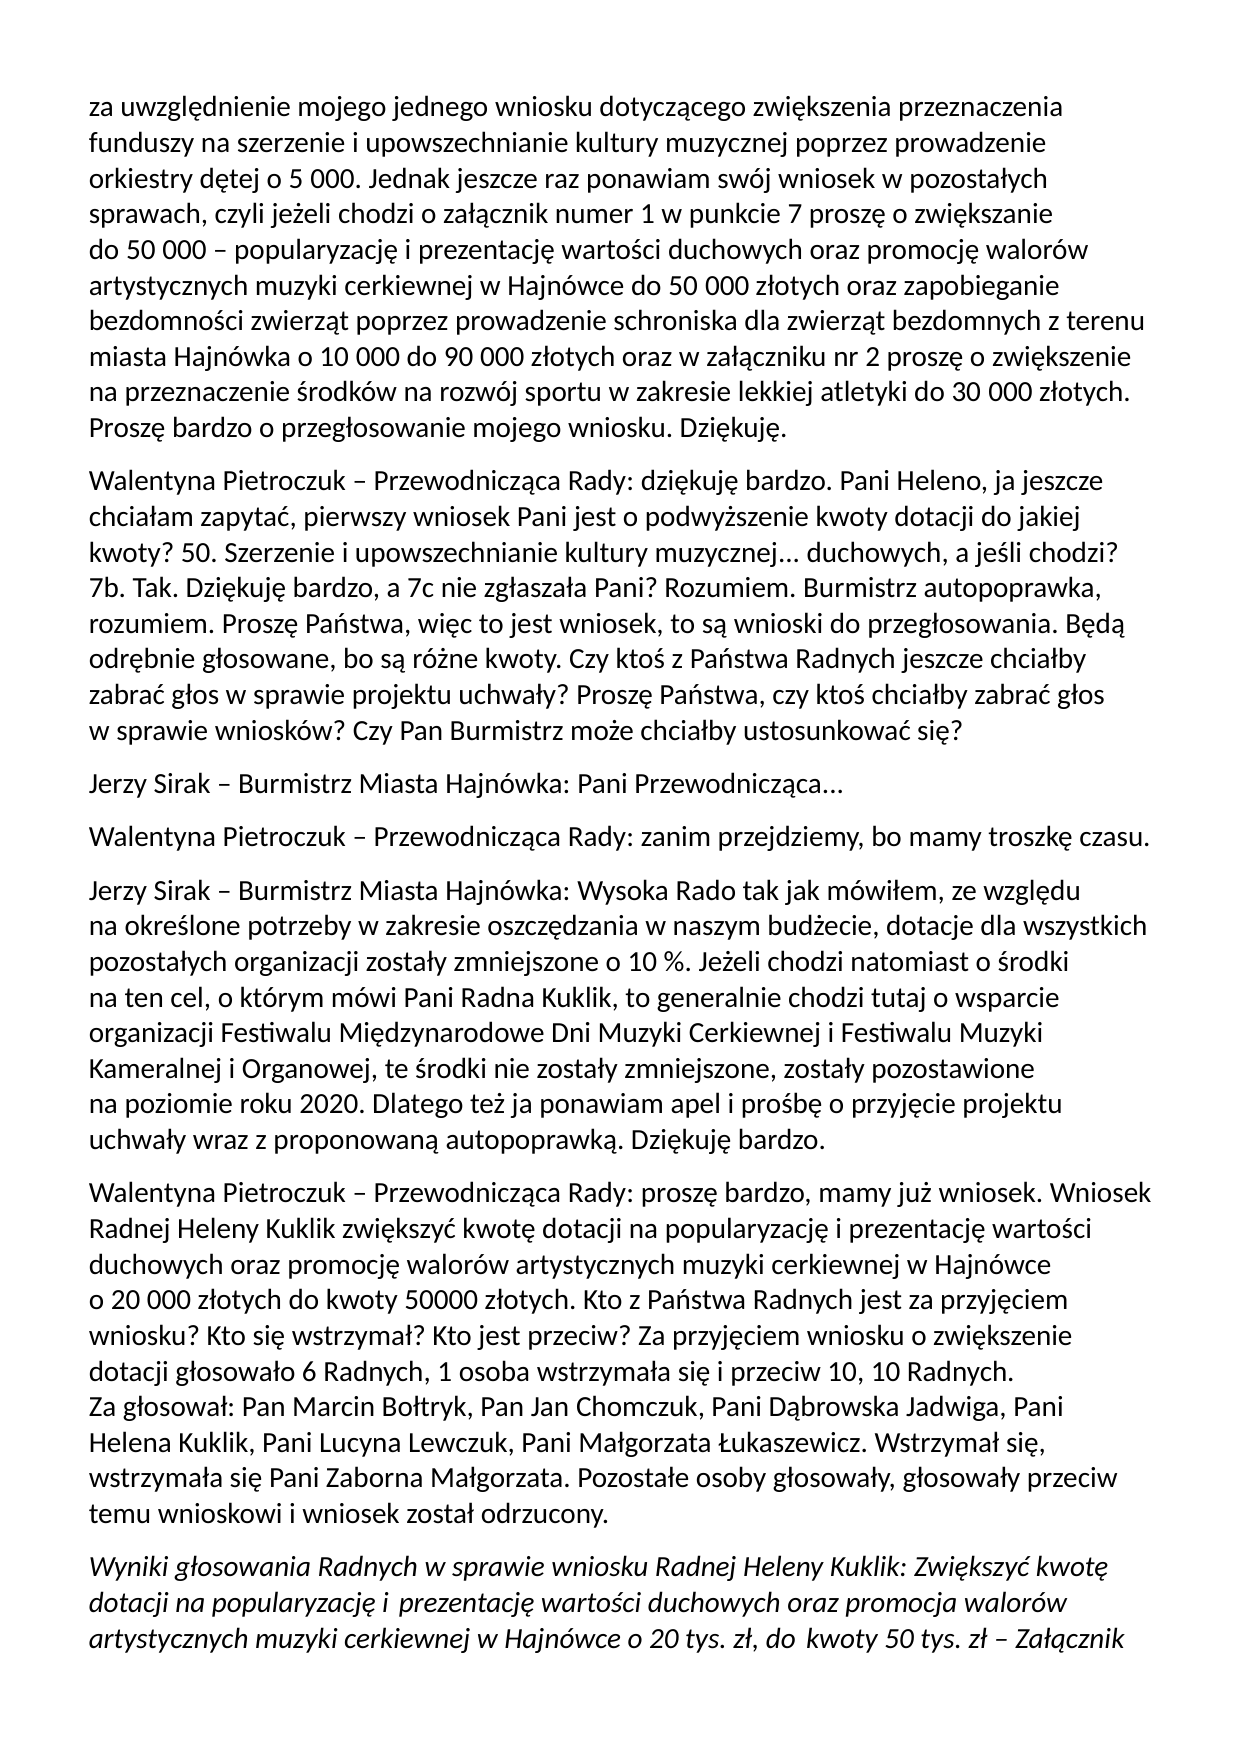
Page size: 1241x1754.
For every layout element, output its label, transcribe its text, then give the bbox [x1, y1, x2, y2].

text Walentyna Pietroczuk – Przewodnicząca Rady: dziękuję bardzo. Pani Heleno, ja jeszcze chciałam zapytać, pierwszy wniosek Pani jest o podwyższenie kwoty dotacji do jakiej kwoty? 50. Szerzenie i upowszechnianie kultury muzycznej... duchowych, a jeśli chodzi? 7b. Tak. Dziękuję bardzo, a 7c nie zgłaszała Pani? Rozumiem. Burmistrz autopoprawka, rozumiem. Proszę Państwa, więc to jest wniosek, to są wnioski do przegłosowania. Będą odrębnie głosowane, bo są różne kwoty. Czy ktoś z Państwa Radnych jeszcze chciałby zabrać głos w sprawie projektu uchwały? Proszę Państwa, czy ktoś chciałby zabrać głos w sprawie wniosków? Czy Pan Burmistrz może chciałby ustosunkować się? [88, 462, 1152, 747]
text Jerzy Sirak – Burmistrz Miasta Hajnówka: Pani Przewodnicząca... [88, 765, 1152, 801]
text za uwzględnienie mojego jednego wniosku dotyczącego zwiększenia przeznaczenia funduszy na szerzenie i upowszechnianie kultury muzycznej poprzez prowadzenie orkiestry dętej o 5 000. Jednak jeszcze raz ponawiam swój wniosek w pozostałych sprawach, czyli jeżeli chodzi o załącznik numer 1 w punkcie 7 proszę o zwiększanie do 50 000 – popularyzację i prezentację wartości duchowych oraz promocję walorów artystycznych muzyki cerkiewnej w Hajnówce do 50 000 złotych oraz zapobieganie bezdomności zwierząt poprzez prowadzenie schroniska dla zwierząt bezdomnych z terenu miasta Hajnówka o 10 000 do 90 000 złotych oraz w załączniku nr 2 proszę o zwiększenie na przeznaczenie środków na rozwój sportu w zakresie lekkiej atletyki do 30 000 złotych. Proszę bardzo o przegłosowanie mojego wniosku. Dziękuję. [88, 88, 1152, 445]
text Jerzy Sirak – Burmistrz Miasta Hajnówka: Wysoka Rado tak jak mówiłem, ze względu na określone potrzeby w zakresie oszczędzania w naszym budżecie, dotacje dla wszystkich pozostałych organizacji zostały zmniejszone o 10 %. Jeżeli chodzi natomiast o środki na ten cel, o którym mówi Pani Radna Kuklik, to generalnie chodzi tutaj o wsparcie organizacji Festiwalu Międzynarodowe Dni Muzyki Cerkiewnej i Festiwalu Muzyki Kameralnej i Organowej, te środki nie zostały zmniejszone, zostały pozostawione na poziomie roku 2020. Dlatego też ja ponawiam apel i prośbę o przyjęcie projektu uchwały wraz z proponowaną autopoprawką. Dziękuję bardzo. [88, 872, 1152, 1157]
text Walentyna Pietroczuk – Przewodnicząca Rady: zanim przejdziemy, bo mamy troszkę czasu. [88, 818, 1152, 854]
text Walentyna Pietroczuk – Przewodnicząca Rady: proszę bardzo, mamy już wniosek. Wniosek Radnej Heleny Kuklik zwiększyć kwotę dotacji na popularyzację i prezentację wartości duchowych oraz promocję walorów artystycznych muzyki cerkiewnej w Hajnówce o 20 000 złotych do kwoty 50000 złotych. Kto z Państwa Radnych jest za przyjęciem wniosku? Kto się wstrzymał? Kto jest przeciw? Za przyjęciem wniosku o zwiększenie dotacji głosowało 6 Radnych, 1 osoba wstrzymała się i przeciw 10, 10 Radnych. Za głosował: Pan Marcin Bołtryk, Pan Jan Chomczuk, Pani Dąbrowska Jadwiga, Pani Helena Kuklik, Pani Lucyna Lewczuk, Pani Małgorzata Łukaszewicz. Wstrzymał się, wstrzymała się Pani Zaborna Małgorzata. Pozostałe osoby głosowały, głosowały przeciw temu wnioskowi i wniosek został odrzucony. [88, 1174, 1152, 1531]
text Wyniki głosowania Radnych w sprawie wniosku Radnej Heleny Kuklik: Zwiększyć kwotę dotacji na popularyzację i prezentację wartości duchowych oraz promocja walorów artystycznych muzyki cerkiewnej w Hajnówce o 20 tys. zł, do kwoty 50 tys. zł – Załącznik [88, 1548, 1152, 1655]
